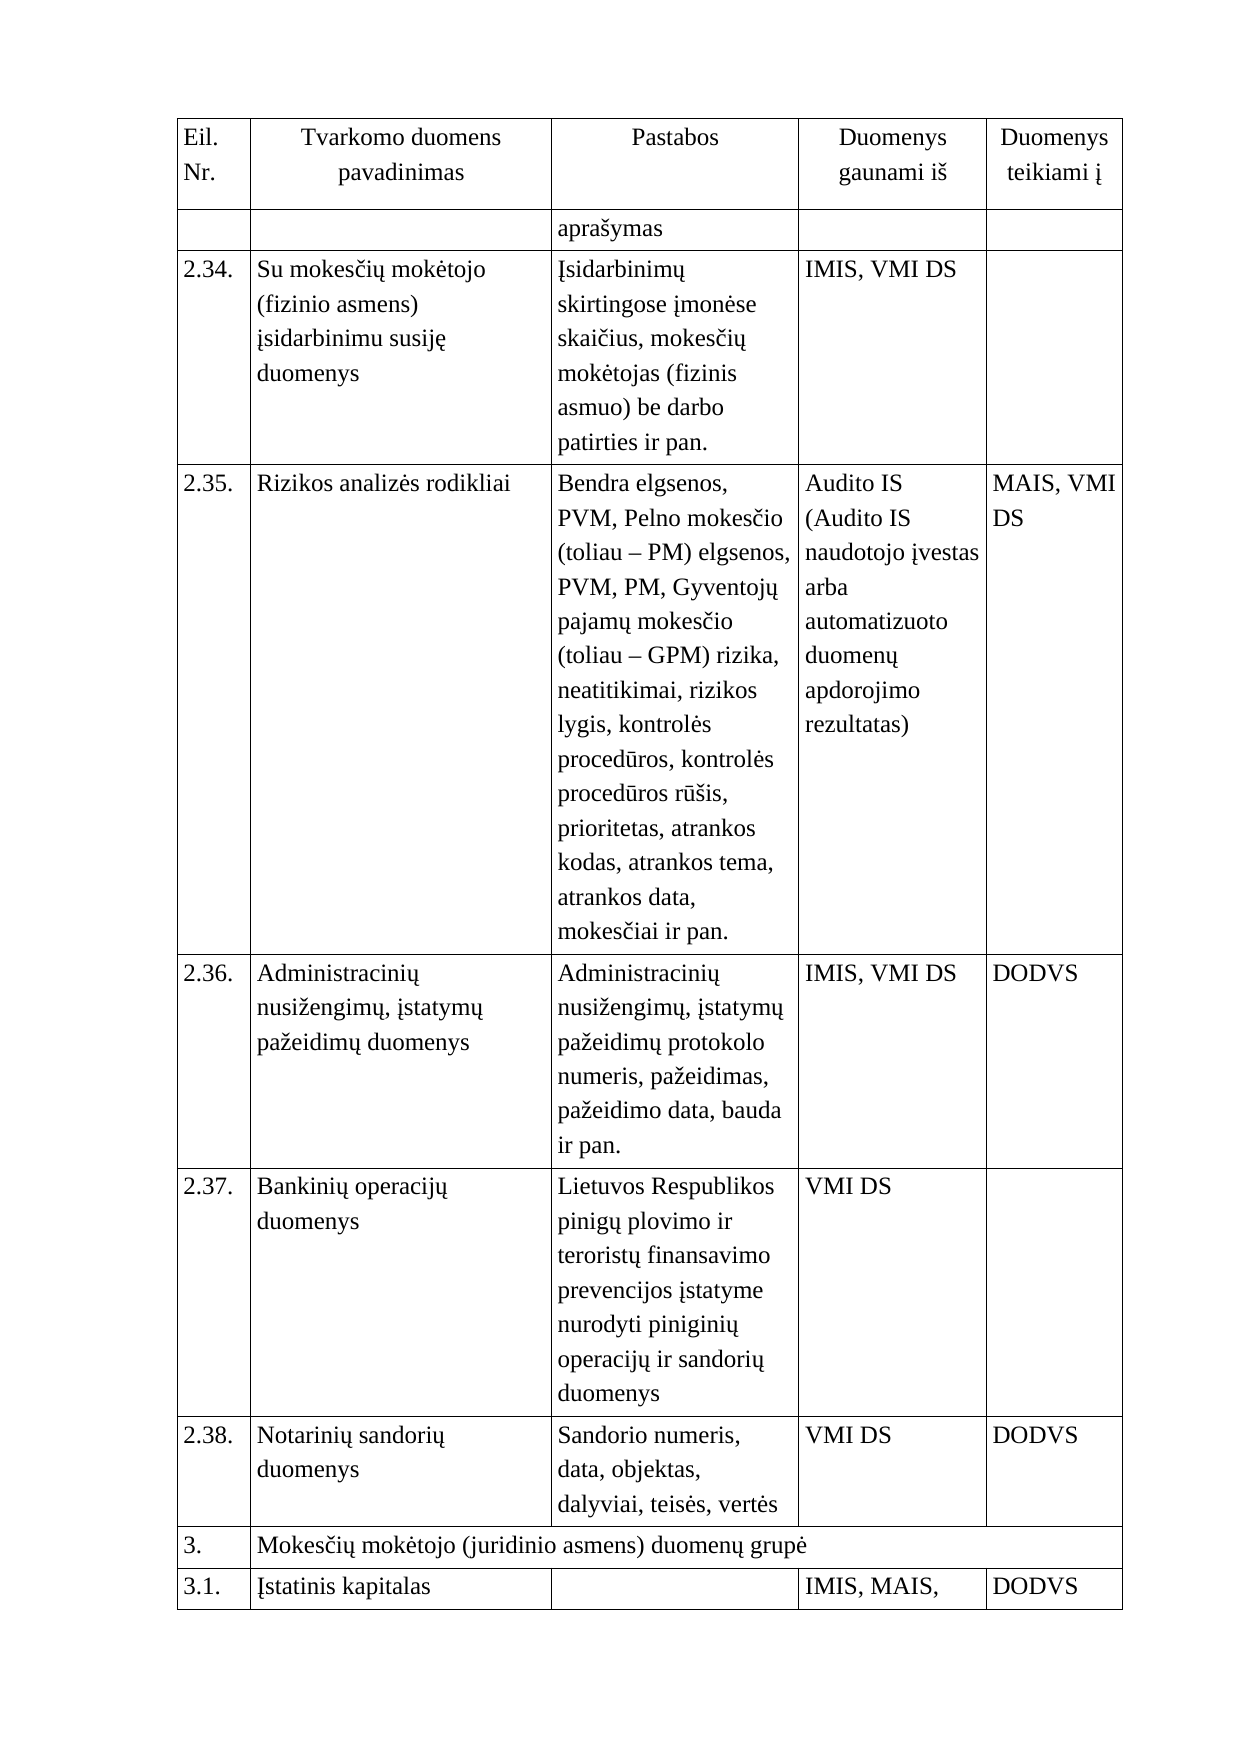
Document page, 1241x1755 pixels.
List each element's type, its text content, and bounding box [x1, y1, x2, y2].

table_cell IMIS, VMI DS [799, 251, 986, 464]
table_cell Notarinių sandorių duomenys [251, 1417, 551, 1526]
table_cell Įstatinis kapitalas [251, 1569, 551, 1609]
table_cell Rizikos analizės rodikliai [251, 465, 551, 954]
table_header Pastabos [552, 119, 798, 209]
table_header Eil. Nr. [178, 119, 250, 209]
table_cell IMIS, MAIS, [799, 1569, 986, 1609]
table_header Duomenys gaunami iš [799, 119, 986, 209]
table_cell [799, 210, 986, 250]
table_cell DODVS [987, 1569, 1122, 1609]
table_cell 3. [178, 1527, 250, 1567]
table_cell Administracinių nusižengimų, įstatymų pažeidimų duomenys [251, 955, 551, 1167]
table_cell 2.34. [178, 251, 250, 464]
table_cell [251, 210, 551, 250]
table_cell aprašymas [552, 210, 798, 250]
table_cell Audito IS (Audito IS naudotojo įvestas arba automatizuoto duomenų apdorojimo rezultatas) [799, 465, 986, 954]
table_cell Su mokesčių mokėtojo (fizinio asmens) įsidarbinimu susiję duomenys [251, 251, 551, 464]
table_cell IMIS, VMI DS [799, 955, 986, 1167]
table_cell [987, 210, 1122, 250]
table_cell Įsidarbinimų skirtingose įmonėse skaičius, mokesčių mokėtojas (fizinis asmuo) be darbo patirties ir pan. [552, 251, 798, 464]
table_cell MAIS, VMI DS [987, 465, 1122, 954]
table_cell [987, 1169, 1122, 1416]
table_cell 2.38. [178, 1417, 250, 1526]
table_cell Administracinių nusižengimų, įstatymų pažeidimų protokolo numeris, pažeidimas, pažeidimo data, bauda ir pan. [552, 955, 798, 1167]
table_cell Mokesčių mokėtojo (juridinio asmens) duomenų grupė [251, 1527, 1122, 1567]
table_cell DODVS [987, 1417, 1122, 1526]
table_cell [178, 210, 250, 250]
table_header Tvarkomo duomens pavadinimas [251, 119, 551, 209]
table_header Duomenys teikiami į [987, 119, 1122, 209]
table_cell 2.37. [178, 1169, 250, 1416]
table_cell 2.36. [178, 955, 250, 1167]
table_cell [987, 251, 1122, 464]
table_cell Bendra elgsenos, PVM, Pelno mokesčio (toliau – PM) elgsenos, PVM, PM, Gyventojų pajamų mokesčio (toliau – GPM) rizika, neatitikimai, rizikos lygis, kontrolės procedūros, kontrolės procedūros rūšis, prioritetas, atrankos kodas, atrankos tema, atrankos data, mokesčiai ir pan. [552, 465, 798, 954]
table_cell 2.35. [178, 465, 250, 954]
table_cell [552, 1569, 798, 1609]
table_cell VMI DS [799, 1417, 986, 1526]
table_cell 3.1. [178, 1569, 250, 1609]
table_cell VMI DS [799, 1169, 986, 1416]
table_cell DODVS [987, 955, 1122, 1167]
table_cell Sandorio numeris, data, objektas, dalyviai, teisės, vertės [552, 1417, 798, 1526]
table_cell Bankinių operacijų duomenys [251, 1169, 551, 1416]
table_cell Lietuvos Respublikos pinigų plovimo ir teroristų finansavimo prevencijos įstatyme nurodyti piniginių operacijų ir sandorių duomenys [552, 1169, 798, 1416]
